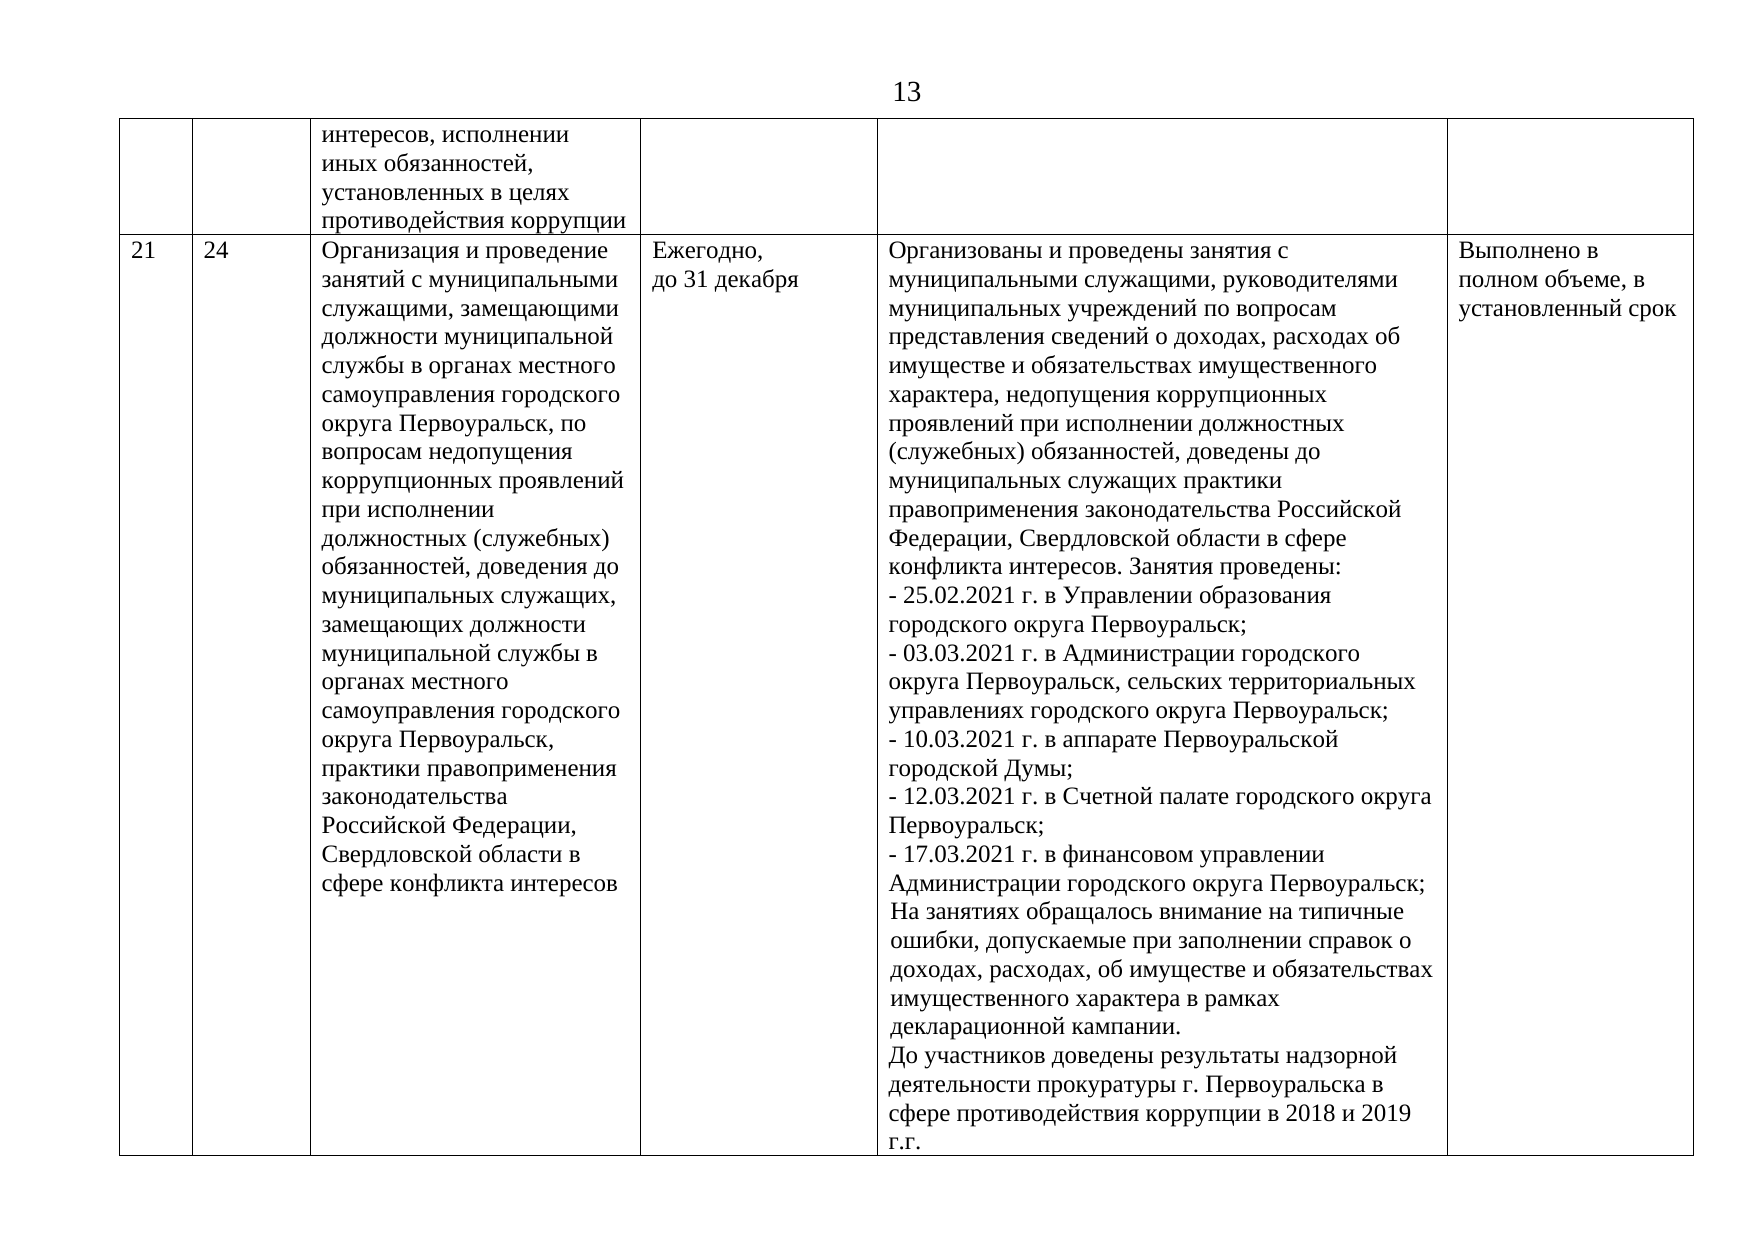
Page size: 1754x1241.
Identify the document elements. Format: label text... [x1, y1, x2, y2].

table_cell [120, 119, 192, 234]
table_cell интересов, исполнении иных обязанностей, установленных в целях противодействия коррупции [311, 119, 640, 234]
table_cell Выполнено в полном объеме, в установленный срок [1448, 235, 1693, 1155]
table_cell [641, 119, 877, 234]
table_cell 24 [193, 235, 310, 1155]
table_cell Ежегодно, до 31 декабря [641, 235, 877, 1155]
table_cell [1448, 119, 1693, 234]
table_cell Организованы и проведены занятия с муниципальными служащими, руководителями муниципальных учреждений по вопросам представления сведений о доходах, расходах об имуществе и обязательствах имущественного характера, недопущения коррупционных проявлений при исполнении должностных (служебных) обязанностей, доведены до муниципальных служащих практики правоприменения законодательства Российской Федерации, Свердловской области в сфере конфликта интересов. Занятия проведены: - 25.02.2021 г. в Управлении образования городского округа Первоуральск; - 03.03.2021 г. в Администрации городского округа Первоуральск, сельских территориальных управлениях городского округа Первоуральск; - 10.03.2021 г. в аппарате Первоуральской городской Думы; - 12.03.2021 г. в Счетной палате городского округа Первоуральск; - 17.03.2021 г. в финансовом управлении Администрации городского округа Первоуральск; На занятиях обращалось внимание на типичные ошибки, допускаемые при заполнении справок о доходах, расходах, об имуществе и обязательствах имущественного характера в рамках декларационной кампании. До участников доведены результаты надзорной деятельности прокуратуры г. Первоуральска в сфере противодействия коррупции в 2018 и 2019 г.г. [878, 235, 1447, 1155]
table_cell 21 [120, 235, 192, 1155]
table_cell [193, 119, 310, 234]
table_cell Организация и проведение занятий с муниципальными служащими, замещающими должности муниципальной службы в органах местного самоуправления городского округа Первоуральск, по вопросам недопущения коррупционных проявлений при исполнении должностных (служебных) обязанностей, доведения до муниципальных служащих, замещающих должности муниципальной службы в органах местного самоуправления городского округа Первоуральск, практики правоприменения законодательства Российской Федерации, Свердловской области в сфере конфликта интересов [311, 235, 640, 1155]
table_cell [878, 119, 1447, 234]
